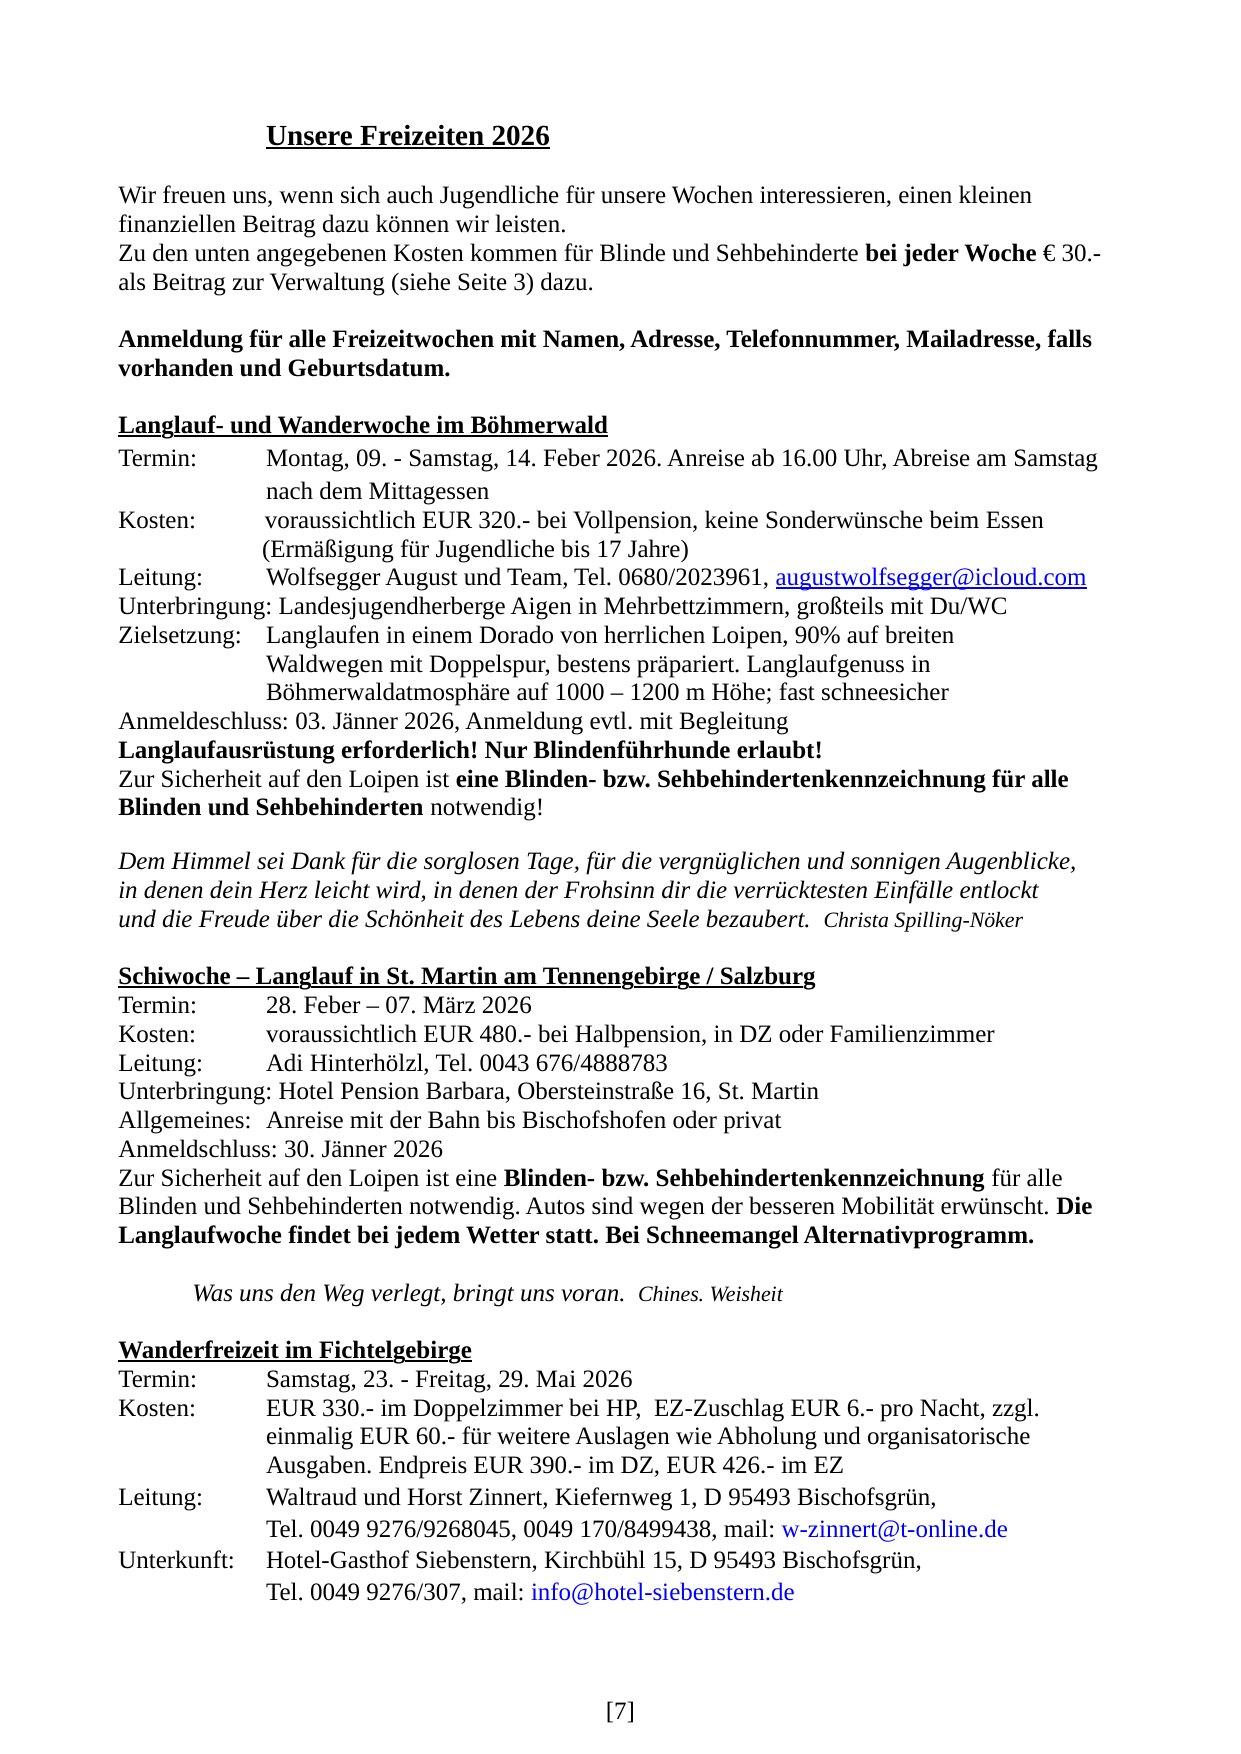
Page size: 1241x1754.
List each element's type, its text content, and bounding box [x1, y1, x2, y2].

text und die Freude über die Schönheit des Lebens deine Seele bezaubert. Christa Spilling-Nöker [118, 904, 1122, 933]
text Kosten: EUR 330.- im Doppelzimmer bei HP, EZ-Zuschlag EUR 6.- pro Nacht, zzgl. einmalig EUR 60.- für weitere Auslagen wie Abholung und organisatorische Ausgaben. Endpreis EUR 390.- im DZ, EUR 426.- im EZ [118, 1393, 1122, 1479]
text Zur Sicherheit auf den Loipen ist eine Blinden- bzw. Sehbehindertenkennzeichnung für alle [118, 764, 1122, 792]
text Schiwoche – Langlauf in St. Martin am Tennengebirge / Salzburg [118, 961, 1122, 990]
text Leitung: Waltraud und Horst Zinnert, Kiefernweg 1, D 95493 Bischofsgrün, [118, 1482, 1122, 1511]
text Blinden und Sehbehinderten notwendig! [118, 792, 1122, 821]
text Anmeldung für alle Freizeitwochen mit Namen, Adresse, Telefonnummer, Mailadresse, falls vorhanden und Geburtsdatum. [118, 324, 1152, 382]
text Anmeldschluss: 30. Jänner 2026 [118, 1134, 1122, 1163]
text in denen dein Herz leicht wird, in denen der Frohsinn dir die verrücktesten Einfälle entlockt [118, 875, 1122, 904]
subtitle nach dem Mittagessen [118, 476, 1152, 505]
text Langlaufausrüstung erforderlich! Nur Blindenführhunde erlaubt! [118, 735, 1122, 764]
text Unterbringung: Landesjugendherberge Aigen in Mehrbettzimmern, großteils mit Du/WC [118, 591, 1157, 620]
text Dem Himmel sei Dank für die sorglosen Tage, für die vergnüglichen und sonnigen Augenblicke, [118, 846, 1122, 875]
text Unterbringung: Hotel Pension Barbara, Obersteinstraße 16, St. Martin [118, 1076, 1122, 1105]
text Was uns den Weg verlegt, bringt uns voran. Chines. Weisheit [118, 1278, 1240, 1306]
text Termin: 28. Feber – 07. März 2026 [118, 990, 1122, 1019]
text (Ermäßigung für Jugendliche bis 17 Jahre) [118, 534, 1122, 562]
text Leitung: Wolfsegger August und Team, Tel. 0680/2023961, augustwolfsegger@icloud.com [118, 562, 1122, 591]
text Tel. 0049 9276/9268045, 0049 170/8499438, mail: w-zinnert@t-online.de [118, 1514, 1122, 1542]
text Kosten: voraussichtlich EUR 480.- bei Halbpension, in DZ oder Familienzimmer [118, 1019, 1228, 1048]
subtitle Termin: Montag, 09. - Samstag, 14. Feber 2026. Anreise ab 16.00 Uhr, Abreise am Samstag [118, 443, 1152, 472]
text Unsere Freizeiten 2026 [118, 118, 1122, 152]
text Zu den unten angegebenen Kosten kommen für Blinde und Sehbehinderte bei jeder Woche € 30.- [118, 238, 1152, 267]
text Leitung: Adi Hinterhölzl, Tel. 0043 676/4888783 [118, 1048, 1122, 1076]
text Langlauf- und Wanderwoche im Böhmerwald [118, 410, 1152, 439]
text Allgemeines: Anreise mit der Bahn bis Bischofshofen oder privat [118, 1105, 1122, 1134]
text Wanderfreizeit im Fichtelgebirge [118, 1335, 1122, 1364]
text als Beitrag zur Verwaltung (siehe Seite 3) dazu. [118, 267, 1152, 295]
text Tel. 0049 9276/307, mail: info@hotel-siebenstern.de [118, 1577, 1122, 1606]
text Waldwegen mit Doppelspur, bestens präpariert. Langlaufgenuss in Böhmerwaldatmosphäre auf 1000 – 1200 m Höhe; fast schneesicher [118, 649, 1122, 706]
text Anmeldeschluss: 03. Jänner 2026, Anmeldung evtl. mit Begleitung [118, 706, 1122, 735]
text Unterkunft: Hotel-Gasthof Siebenstern, Kirchbühl 15, D 95493 Bischofsgrün, [118, 1546, 1122, 1574]
text Termin: Samstag, 23. - Freitag, 29. Mai 2026 [118, 1364, 1122, 1393]
text Zielsetzung: Langlaufen in einem Dorado von herrlichen Loipen, 90% auf breiten [118, 620, 1122, 649]
text Wir freuen uns, wenn sich auch Jugendliche für unsere Wochen interessieren, einen kleinen finanziellen Beitrag dazu können wir leisten. [118, 180, 1152, 238]
text Zur Sicherheit auf den Loipen ist eine Blinden- bzw. Sehbehindertenkennzeichnung für alle Blinden und Sehbehinderten notwendig. Autos sind wegen der besseren Mobilität erwünscht. Die Langlaufwoche findet bei jedem Wetter statt. Bei Schneemangel Alternativprogramm. [118, 1163, 1122, 1249]
text Kosten: voraussichtlich EUR 320.- bei Vollpension, keine Sonderwünsche beim Essen [118, 505, 1122, 534]
